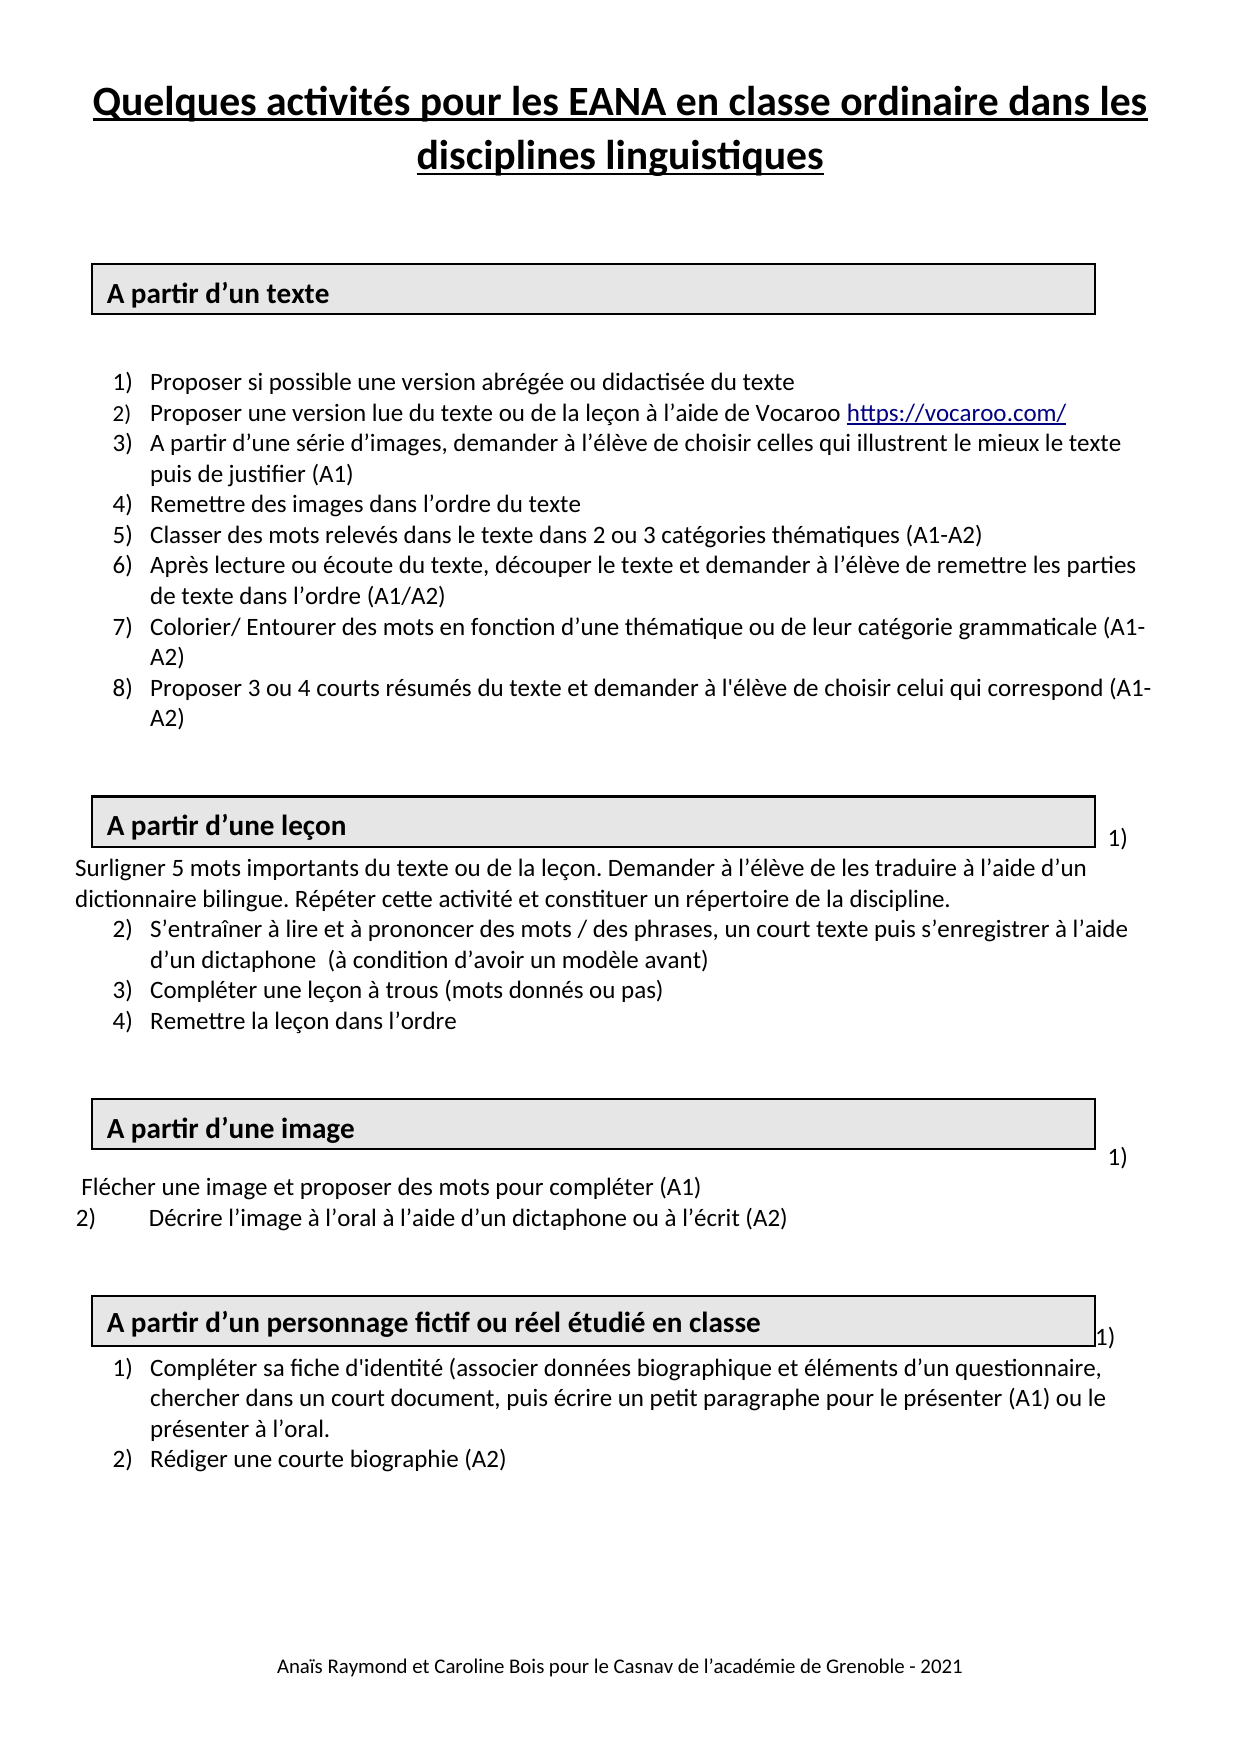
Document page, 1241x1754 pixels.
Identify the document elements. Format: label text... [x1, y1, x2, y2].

list Flécher une image et proposer des mots pour compléter (A1) [75, 1141, 1165, 1202]
list Remettre la leçon dans l’ordre [112, 1005, 1165, 1036]
list Après lecture ou écoute du texte, découper le texte et demander à l’élève de remettre les parties de texte dans l’ordre (A1/A2) [112, 550, 1165, 611]
list Proposer une version lue du texte ou de la leçon à l’aide de Vocaroo https://vocaroo.com/ [112, 397, 1165, 428]
list Proposer 3 ou 4 courts résumés du texte et demander à l'élève de choisir celui qui correspond (A1-A2) [112, 672, 1165, 733]
list Compléter sa fiche d'identité (associer données biographique et éléments d’un questionnaire, chercher dans un court document, puis écrire un petit paragraphe pour le présenter (A1) ou le présenter à l’oral. [112, 1352, 1165, 1443]
text Quelques activités pour les EANA en classe ordinaire dans les disciplines linguistiques [75, 75, 1165, 180]
list S’entraîner à lire et à prononcer des mots / des phrases, un court texte puis s’enregistrer à l’aide d’un dictaphone (à condition d’avoir un modèle avant) [112, 913, 1165, 974]
list Compléter une leçon à trous (mots donnés ou pas) [112, 974, 1165, 1005]
list Proposer si possible une version abrégée ou didactisée du texte [112, 367, 1165, 397]
list Remettre des images dans l’ordre du texte [112, 489, 1165, 519]
list Rédiger une courte biographie (A2) [112, 1443, 1165, 1474]
list A partir d’une série d’images, demander à l’élève de choisir celles qui illustrent le mieux le texte puis de justifier (A1) [112, 428, 1165, 489]
list 1) [75, 1321, 1165, 1352]
list Colorier/ Entourer des mots en fonction d’une thématique ou de leur catégorie grammaticale (A1-A2) [112, 611, 1165, 672]
list Décrire l’image à l’oral à l’aide d’un dictaphone ou à l’écrit (A2) [75, 1202, 1165, 1232]
list Classer des mots relevés dans le texte dans 2 ou 3 catégories thématiques (A1-A2) [112, 519, 1165, 550]
list Surligner 5 mots importants du texte ou de la leçon. Demander à l’élève de les traduire à l’aide d’un dictionnaire bilingue. Répéter cette activité et constituer un répertoire de la discipline. [75, 822, 1165, 913]
